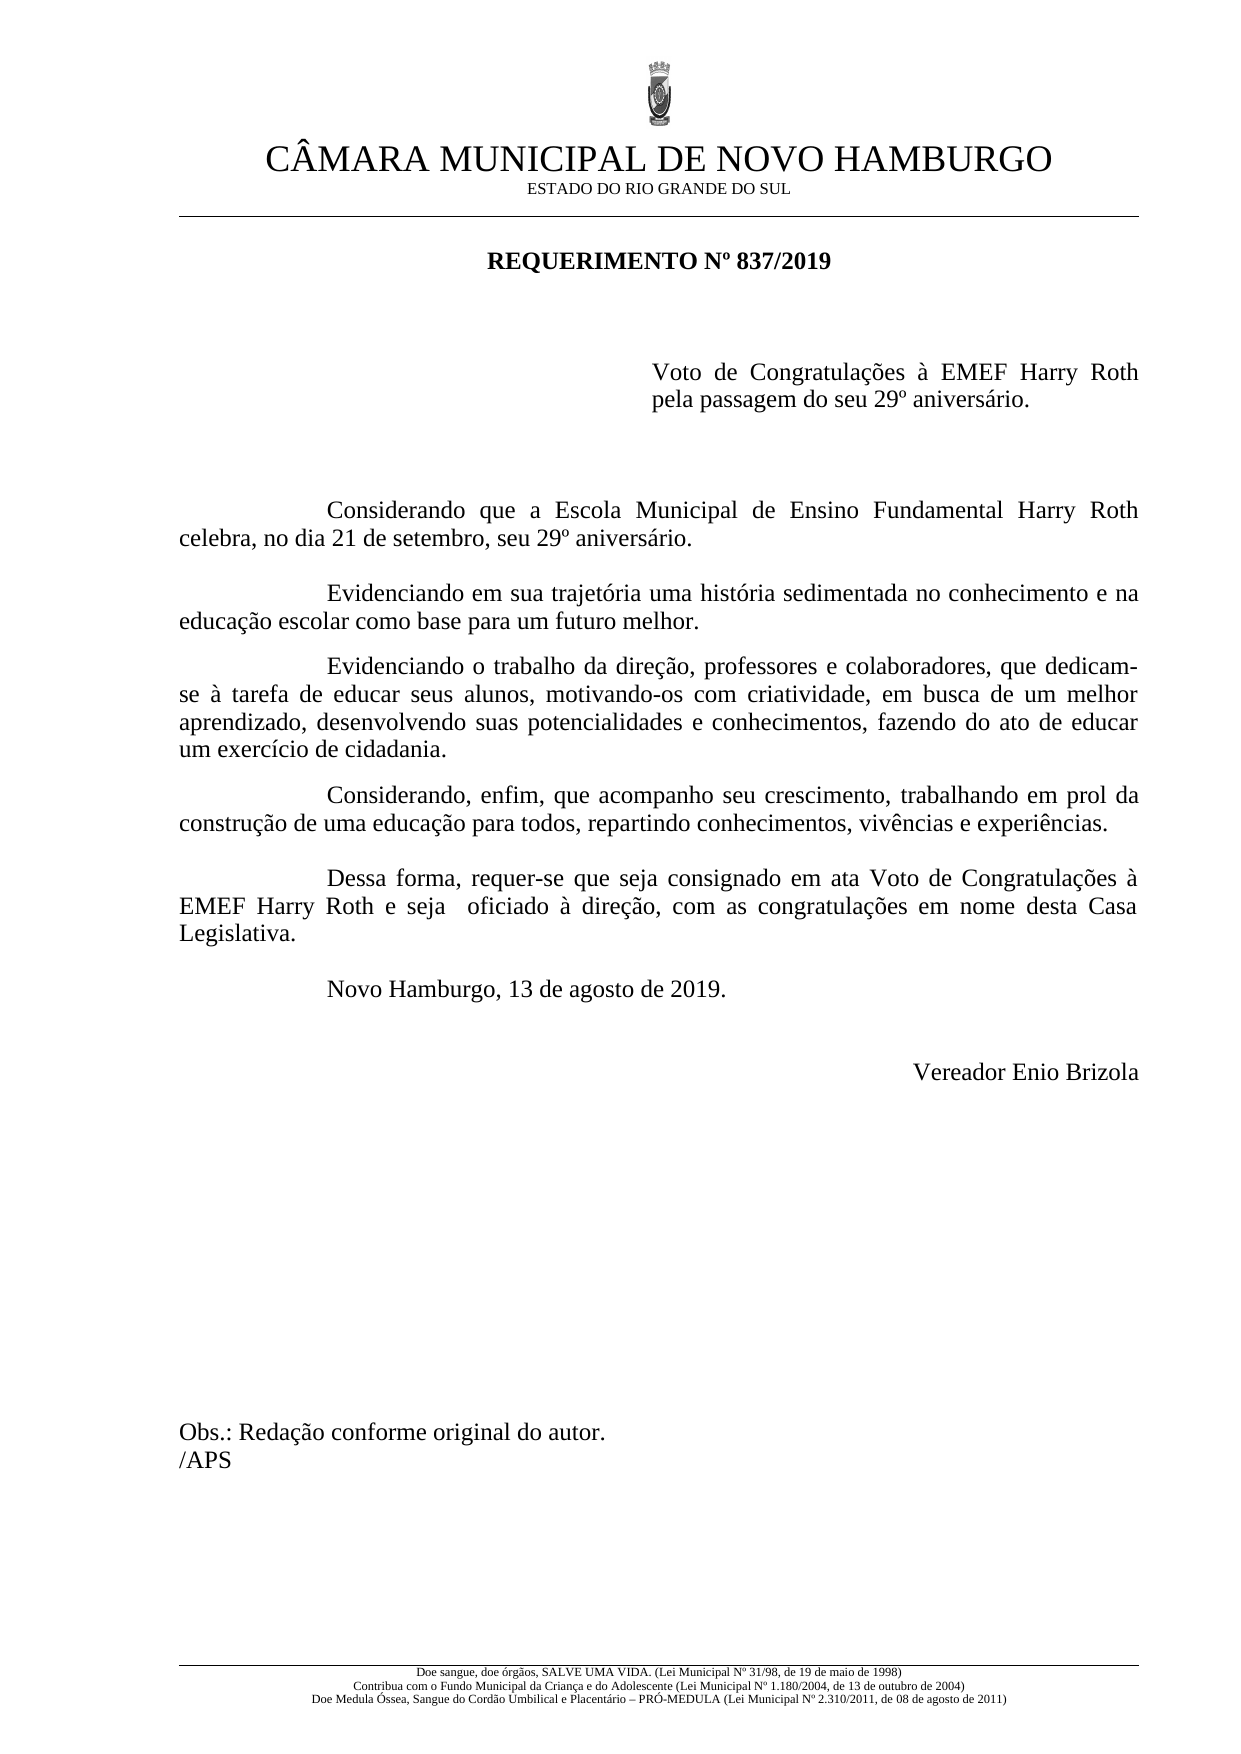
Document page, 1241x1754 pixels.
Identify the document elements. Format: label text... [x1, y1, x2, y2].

text Considerando que a Escola Municipal de Ensino Fundamental Harry Roth celebra, no dia 21 de setembro, seu 29º aniversário. [179, 496, 1139, 552]
text Vereador Enio Brizola [179, 1058, 1139, 1086]
text Voto de Congratulações à EMEF Harry Roth pela passagem do seu 29º aniversário. [652, 358, 1139, 413]
text Considerando, enfim, que acompanho seu crescimento, trabalhando em prol da construção de uma educação para todos, repartindo conhecimentos, vivências e experiências. [179, 781, 1139, 836]
text REQUERIMENTO Nº 837/2019 [179, 247, 1139, 274]
text Evidenciando o trabalho da direção, professores e colaboradores, que dedicam-se à tarefa de educar seus alunos, motivando-os com criatividade, em busca de um melhor aprendizado, desenvolvendo suas potencialidades e conhecimentos, fazendo do ato de educar um exercício de cidadania. [179, 652, 1139, 763]
text Novo Hamburgo, 13 de agosto de 2019. [179, 975, 1139, 1003]
text /APS [179, 1446, 1139, 1474]
text Dessa forma, requer-se que seja consignado em ata Voto de Congratulações à EMEF Harry Roth e seja oficiado à direção, com as congratulações em nome desta Casa Legislativa. [179, 864, 1139, 947]
text Obs.: Redação conforme original do autor. [179, 1418, 1139, 1446]
text Evidenciando em sua trajetória uma história sedimentada no conhecimento e na educação escolar como base para um futuro melhor. [179, 579, 1139, 635]
